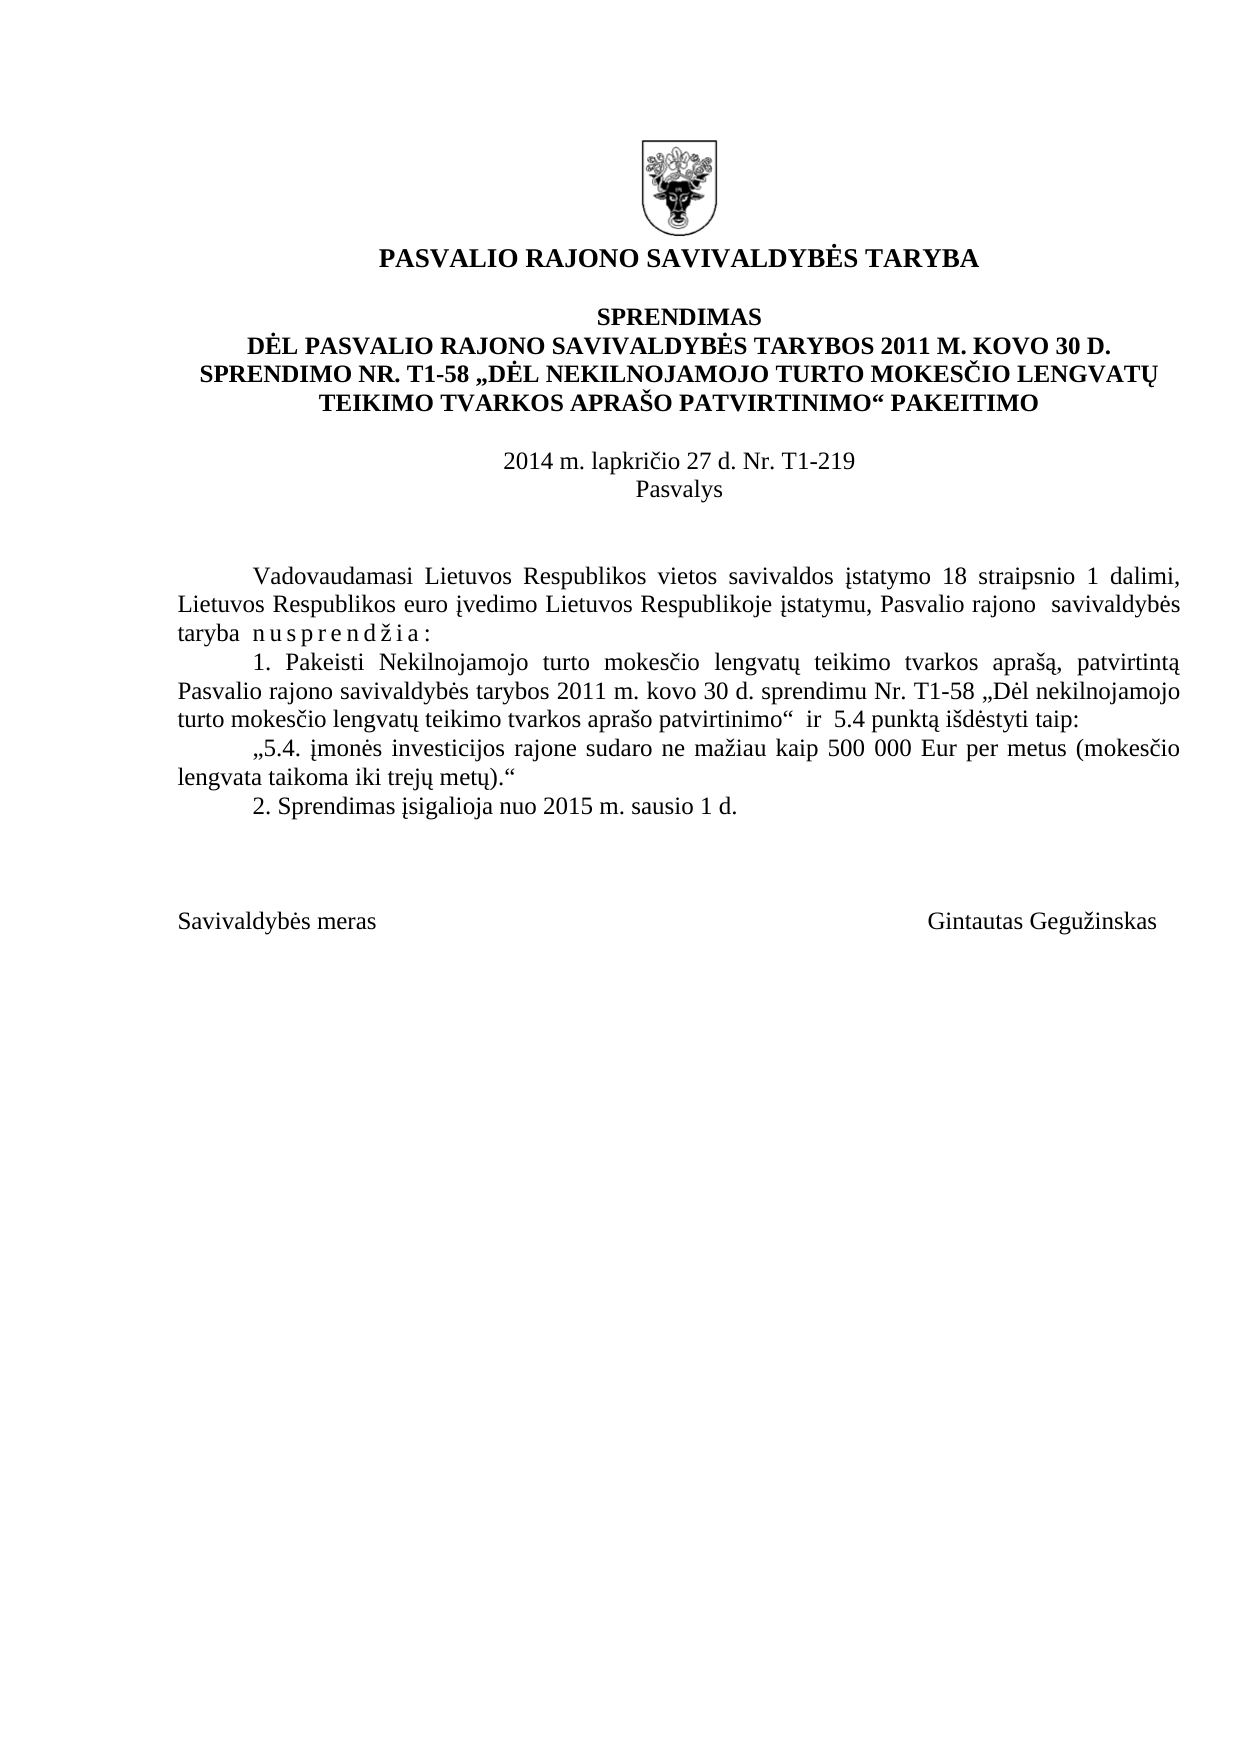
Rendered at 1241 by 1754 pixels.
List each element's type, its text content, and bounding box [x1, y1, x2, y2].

text sprendimas [177, 302, 1181, 331]
text Dėl Pasvalio rajono savivaldybės tarybos 2011 m. kovo 30 d. sprendimo Nr. T1-58 „dėl nekilnojamojo turto mokesčio lengvatų teikimo tvarkos aprašo patvirtinimo“ pakeitimo [177, 331, 1181, 417]
text Pasvalys [177, 474, 1181, 503]
text 2. Sprendimas įsigalioja nuo 2015 m. sausio 1 d. [177, 791, 1181, 819]
text 2014 m. lapkričio 27 d. Nr. T1-219 [177, 446, 1181, 474]
text 1. Pakeisti Nekilnojamojo turto mokesčio lengvatų teikimo tvarkos aprašą, patvirtintą Pasvalio rajono savivaldybės tarybos 2011 m. kovo 30 d. sprendimu Nr. T1-58 „Dėl nekilnojamojo turto mokesčio lengvatų teikimo tvarkos aprašo patvirtinimo“ ir 5.4 punktą išdėstyti taip: [177, 647, 1181, 733]
text Vadovaudamasi Lietuvos Respublikos vietos savivaldos įstatymo 18 straipsnio 1 dalimi, Lietuvos Respublikos euro įvedimo Lietuvos Respublikoje įstatymu, Pasvalio rajono savivaldybės taryba nusprendžia: [177, 561, 1181, 647]
text Savivaldybės meras Gintautas Gegužinskas [177, 906, 1181, 934]
text Pasvalio rajono savivaldybės taryba [177, 242, 1181, 273]
text „5.4. įmonės investicijos rajone sudaro ne mažiau kaip 500 000 Eur per metus (mokesčio lengvata taikoma iki trejų metų).“ [177, 733, 1181, 791]
